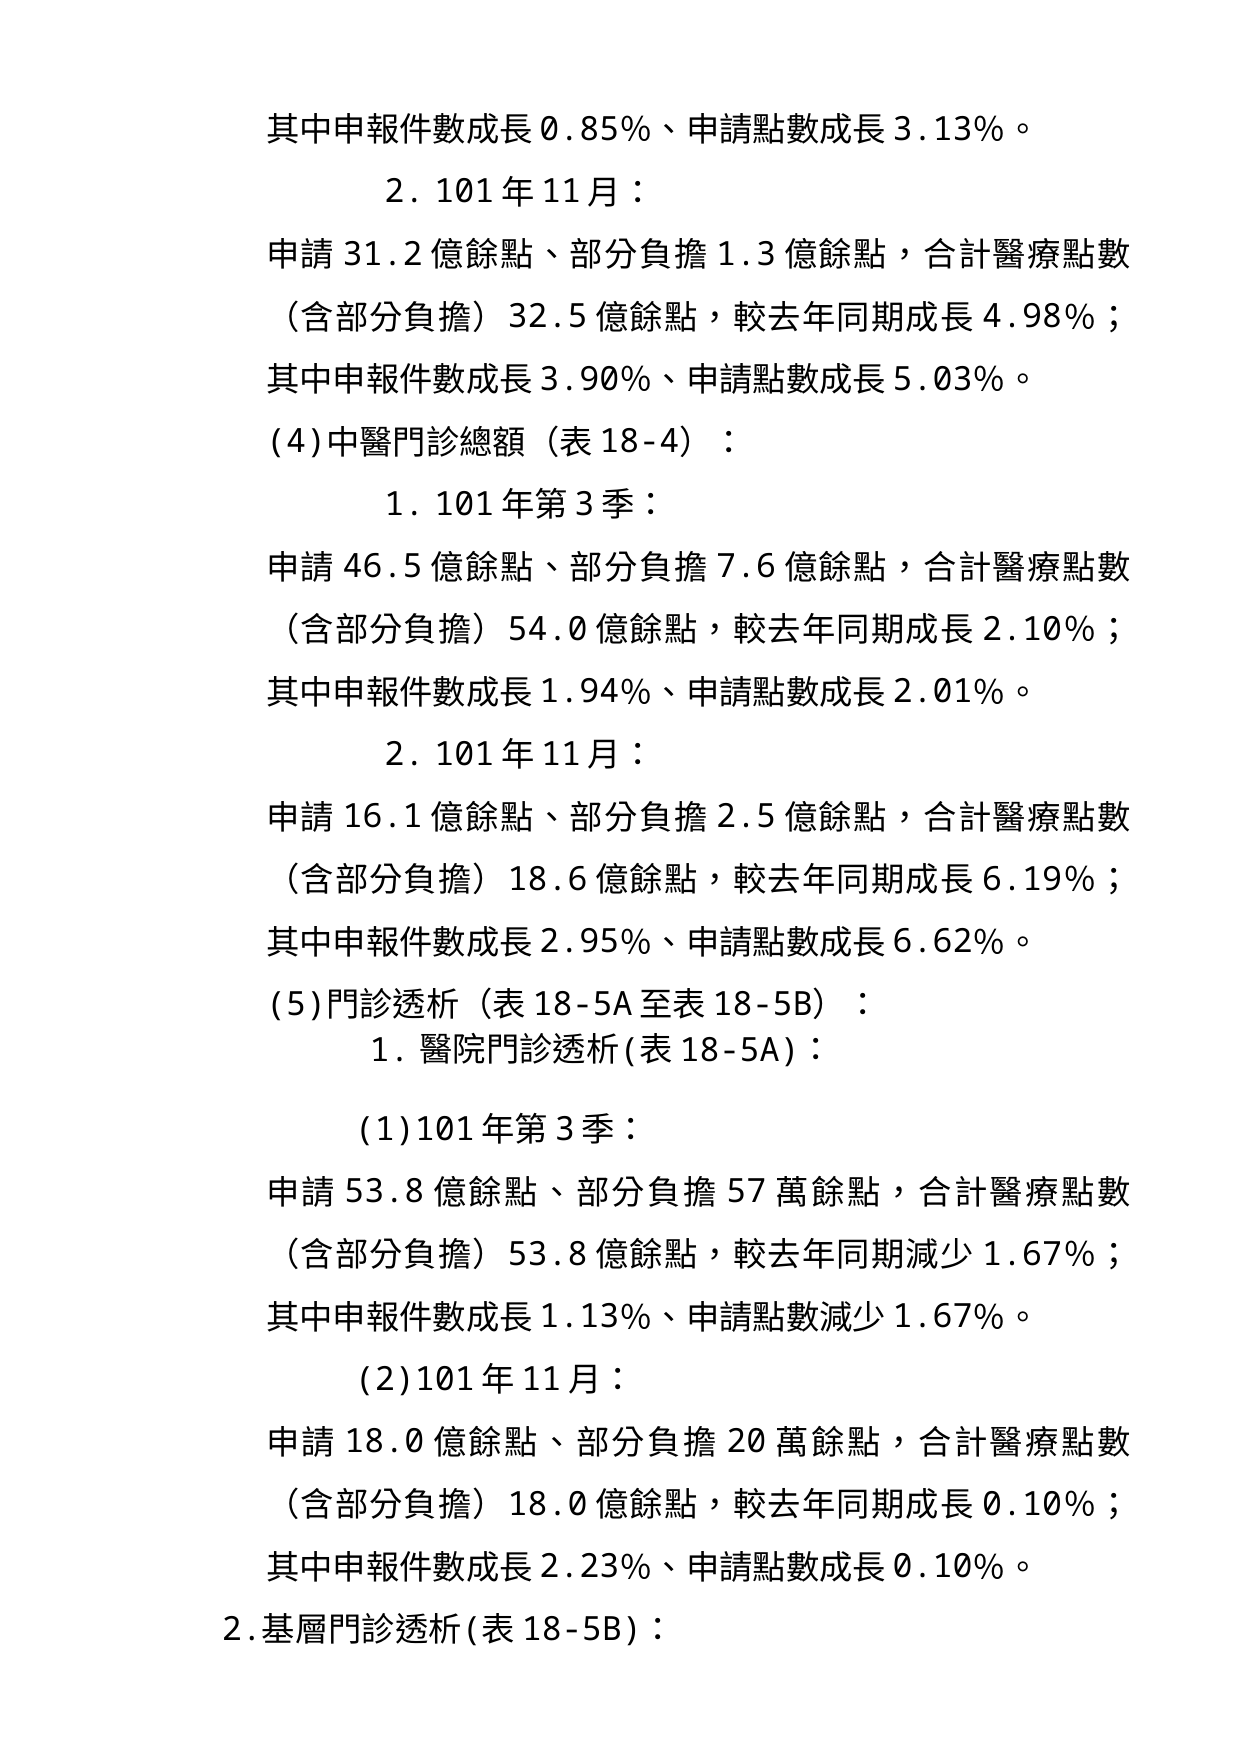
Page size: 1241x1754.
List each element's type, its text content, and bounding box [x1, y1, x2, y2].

text 申請31.2億餘點、部分負擔1.3億餘點，合計醫療點數（含部分負擔）32.5億餘點，較去年同期成長4.98％；其中申報件數成長3.90％、申請點數成長5.03％。 [266, 210, 1131, 398]
list 中醫門診總額（表18-4）： [266, 398, 1131, 460]
list 門診透析（表18-5A至表18-5B）： [266, 960, 1131, 1023]
text 2.基層門診透析(表18-5B)： [207, 1585, 1131, 1648]
text 申請46.5億餘點、部分負擔7.6億餘點，合計醫療點數（含部分負擔）54.0億餘點，較去年同期成長2.10％；其中申報件數成長1.94％、申請點數成長2.01％。 [266, 523, 1131, 710]
list 101年第3季： [384, 460, 1131, 523]
text 申請16.1億餘點、部分負擔2.5億餘點，合計醫療點數（含部分負擔）18.6億餘點，較去年同期成長6.19％；其中申報件數成長2.95％、申請點數成長6.62％。 [266, 773, 1131, 960]
list 101年11月： [384, 710, 1131, 773]
list 101年11月： [384, 148, 1131, 210]
text 申請18.0億餘點、部分負擔20萬餘點，合計醫療點數（含部分負擔）18.0億餘點，較去年同期成長0.10％；其中申報件數成長2.23％、申請點數成長0.10％。 [266, 1398, 1131, 1585]
list 醫院門診透析(表18-5A)： [369, 1023, 1131, 1071]
text 其中申報件數成長0.85％、申請點數成長3.13％。 [266, 85, 1131, 148]
text 申請53.8億餘點、部分負擔57萬餘點，合計醫療點數（含部分負擔）53.8億餘點，較去年同期減少1.67％；其中申報件數成長1.13％、申請點數減少1.67％。 [266, 1148, 1131, 1335]
list 101年第3季： [354, 1085, 1131, 1148]
list 101年11月： [354, 1335, 1131, 1398]
